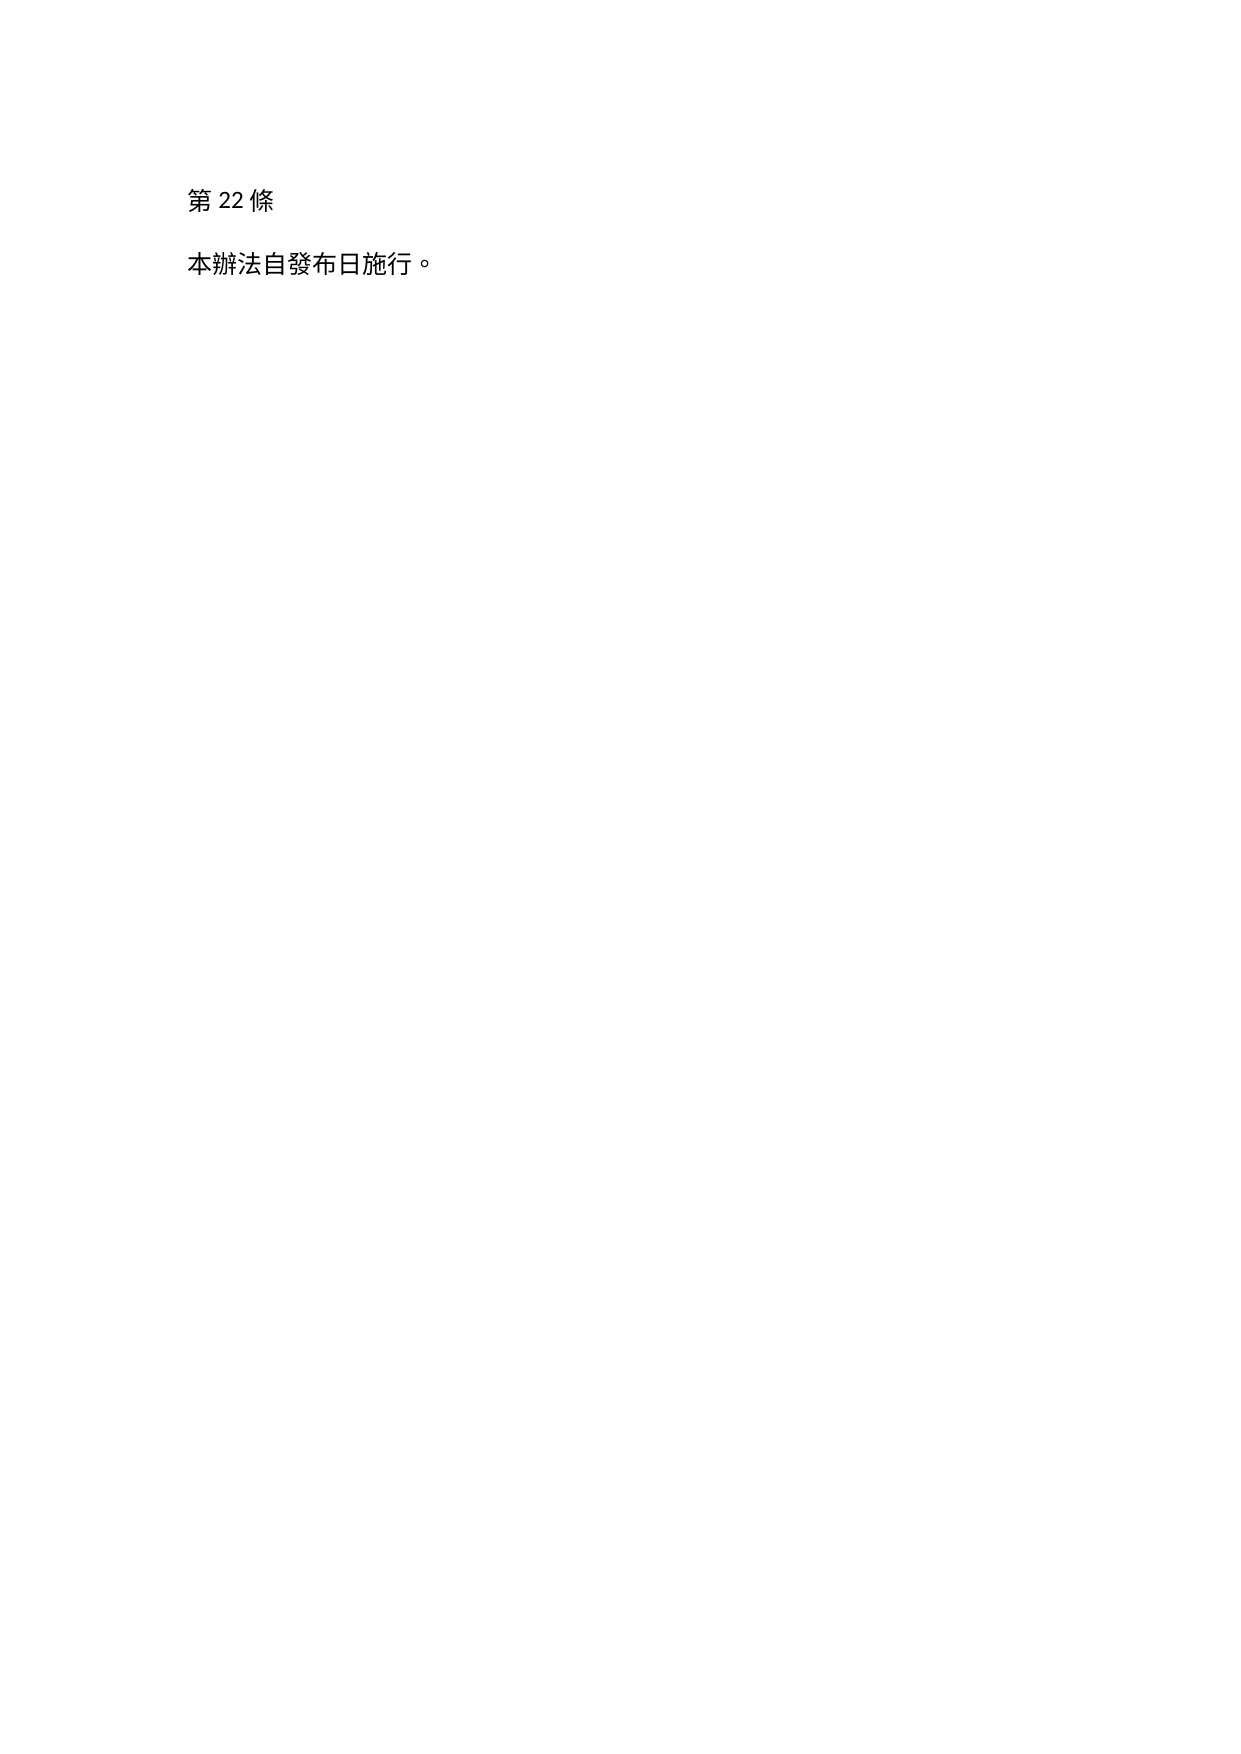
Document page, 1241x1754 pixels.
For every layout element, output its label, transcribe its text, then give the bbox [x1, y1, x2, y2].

text 本辦法自發布日施行。 [187, 221, 1053, 283]
text 第 22 條 [187, 158, 1053, 221]
